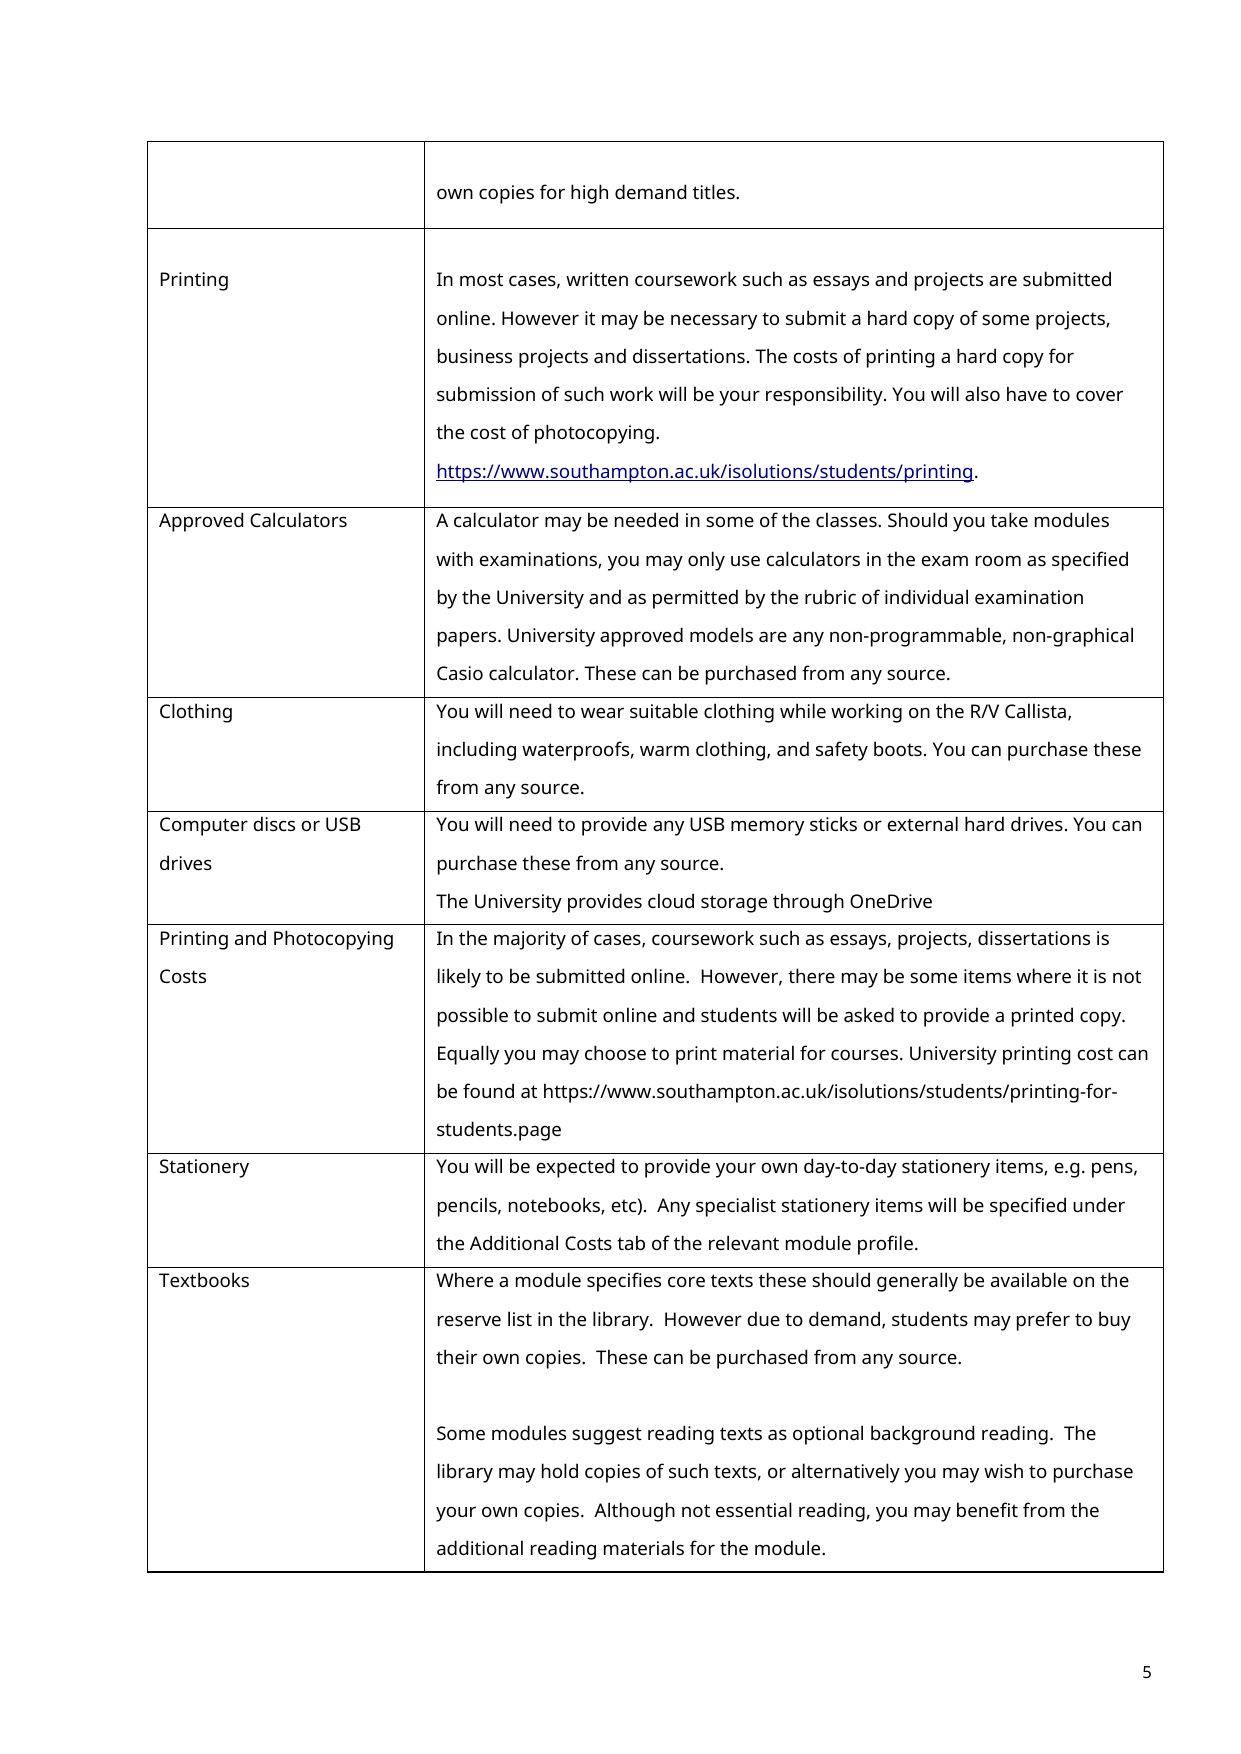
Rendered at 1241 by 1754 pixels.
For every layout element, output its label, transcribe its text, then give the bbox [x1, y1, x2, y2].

table_cell You will need to wear suitable clothing while working on the R/V Callista, including waterproofs, warm clothing, and safety boots. You can purchase these from any source. [425, 698, 1163, 811]
table_cell Where a module specifies core texts these should generally be available on the reserve list in the library. However due to demand, students may prefer to buy their own copies. These can be purchased from any source. Some modules suggest reading texts as optional background reading. The library may hold copies of such texts, or alternatively you may wish to purchase your own copies. Although not essential reading, you may benefit from the additional reading materials for the module. [425, 1268, 1163, 1571]
table_cell Clothing [148, 698, 424, 811]
table_cell In the majority of cases, coursework such as essays, projects, dissertations is likely to be submitted online. However, there may be some items where it is not possible to submit online and students will be asked to provide a printed copy. Equally you may choose to print material for courses. University printing cost can be found at https://www.southampton.ac.uk/isolutions/students/printing-for-students.page [425, 925, 1163, 1153]
table_cell [148, 142, 424, 228]
table_cell Textbooks [148, 1268, 424, 1571]
table_cell You will need to provide any USB memory sticks or external hard drives. You can purchase these from any source. The University provides cloud storage through OneDrive [425, 812, 1163, 924]
table_cell Printing and Photocopying Costs [148, 925, 424, 1153]
table_cell own copies for high demand titles. [425, 142, 1163, 228]
table_cell You will be expected to provide your own day-to-day stationery items, e.g. pens, pencils, notebooks, etc). Any specialist stationery items will be specified under the Additional Costs tab of the relevant module profile. [425, 1154, 1163, 1267]
table_cell Stationery [148, 1154, 424, 1267]
table_cell In most cases, written coursework such as essays and projects are submitted online. However it may be necessary to submit a hard copy of some projects, business projects and dissertations. The costs of printing a hard copy for submission of such work will be your responsibility. You will also have to cover the cost of photocopying. https://www.southampton.ac.uk/isolutions/students/printing. [425, 229, 1163, 507]
table_cell Approved Calculators [148, 508, 424, 697]
table_cell A calculator may be needed in some of the classes. Should you take modules with examinations, you may only use calculators in the exam room as specified by the University and as permitted by the rubric of individual examination papers. University approved models are any non-programmable, non-graphical Casio calculator. These can be purchased from any source. [425, 508, 1163, 697]
table_cell Computer discs or USB drives [148, 812, 424, 924]
table_cell Printing [148, 229, 424, 507]
